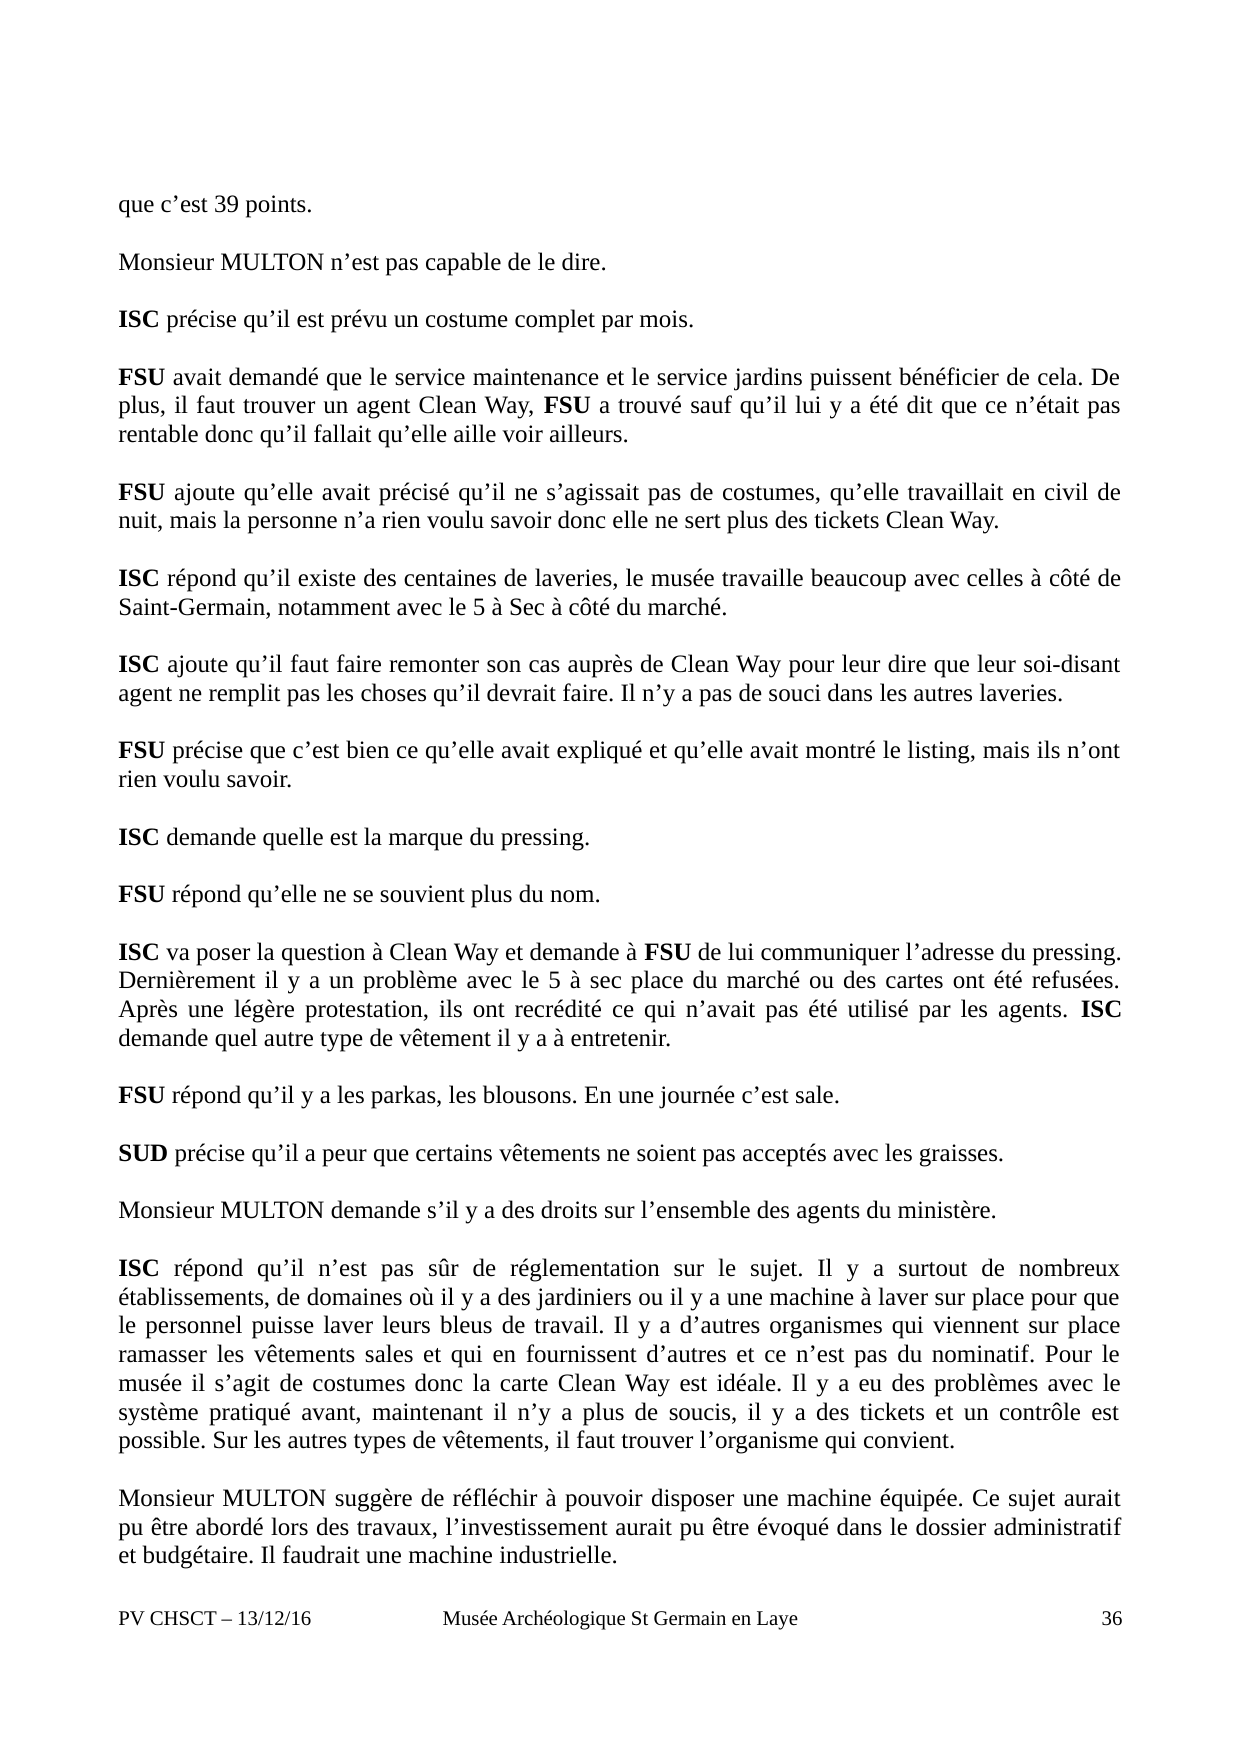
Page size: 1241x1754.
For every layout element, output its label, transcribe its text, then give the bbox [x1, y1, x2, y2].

text FSU répond qu’elle ne se souvient plus du nom. [118, 879, 1122, 908]
text FSU précise que c’est bien ce qu’elle avait expliqué et qu’elle avait montré le listing, mais ils n’ont rien voulu savoir. [118, 735, 1122, 793]
text ISC répond qu’il n’est pas sûr de réglementation sur le sujet. Il y a surtout de nombreux établissements, de domaines où il y a des jardiniers ou il y a une machine à laver sur place pour que le personnel puisse laver leurs bleus de travail. Il y a d’autres organismes qui viennent sur place ramasser les vêtements sales et qui en fournissent d’autres et ce n’est pas du nominatif. Pour le musée il s’agit de costumes donc la carte Clean Way est idéale. Il y a eu des problèmes avec le système pratiqué avant, maintenant il n’y a plus de soucis, il y a des tickets et un contrôle est possible. Sur les autres types de vêtements, il faut trouver l’organisme qui convient. [118, 1253, 1122, 1454]
text ISC ajoute qu’il faut faire remonter son cas auprès de Clean Way pour leur dire que leur soi-disant agent ne remplit pas les choses qu’il devrait faire. Il n’y a pas de souci dans les autres laveries. [118, 649, 1122, 707]
text Monsieur MULTON n’est pas capable de le dire. [118, 247, 1122, 275]
text que c’est 39 points. [118, 189, 1122, 218]
text SUD précise qu’il a peur que certains vêtements ne soient pas acceptés avec les graisses. [118, 1138, 1122, 1167]
text Monsieur MULTON suggère de réfléchir à pouvoir disposer une machine équipée. Ce sujet aurait pu être abordé lors des travaux, l’investissement aurait pu être évoqué dans le dossier administratif et budgétaire. Il faudrait une machine industrielle. [118, 1483, 1122, 1569]
text ISC va poser la question à Clean Way et demande à FSU de lui communiquer l’adresse du pressing. Dernièrement il y a un problème avec le 5 à sec place du marché ou des cartes ont été refusées. Après une légère protestation, ils ont recrédité ce qui n’avait pas été utilisé par les agents. ISC demande quel autre type de vêtement il y a à entretenir. [118, 937, 1122, 1052]
text ISC demande quelle est la marque du pressing. [118, 822, 1122, 850]
text FSU ajoute qu’elle avait précisé qu’il ne s’agissait pas de costumes, qu’elle travaillait en civil de nuit, mais la personne n’a rien voulu savoir donc elle ne sert plus des tickets Clean Way. [118, 477, 1122, 534]
text FSU avait demandé que le service maintenance et le service jardins puissent bénéficier de cela. De plus, il faut trouver un agent Clean Way, FSU a trouvé sauf qu’il lui y a été dit que ce n’était pas rentable donc qu’il fallait qu’elle aille voir ailleurs. [118, 362, 1122, 448]
text ISC répond qu’il existe des centaines de laveries, le musée travaille beaucoup avec celles à côté de Saint-Germain, notamment avec le 5 à Sec à côté du marché. [118, 563, 1122, 620]
text Monsieur MULTON demande s’il y a des droits sur l’ensemble des agents du ministère. [118, 1195, 1122, 1224]
text FSU répond qu’il y a les parkas, les blousons. En une journée c’est sale. [118, 1080, 1122, 1109]
text ISC précise qu’il est prévu un costume complet par mois. [118, 304, 1122, 333]
